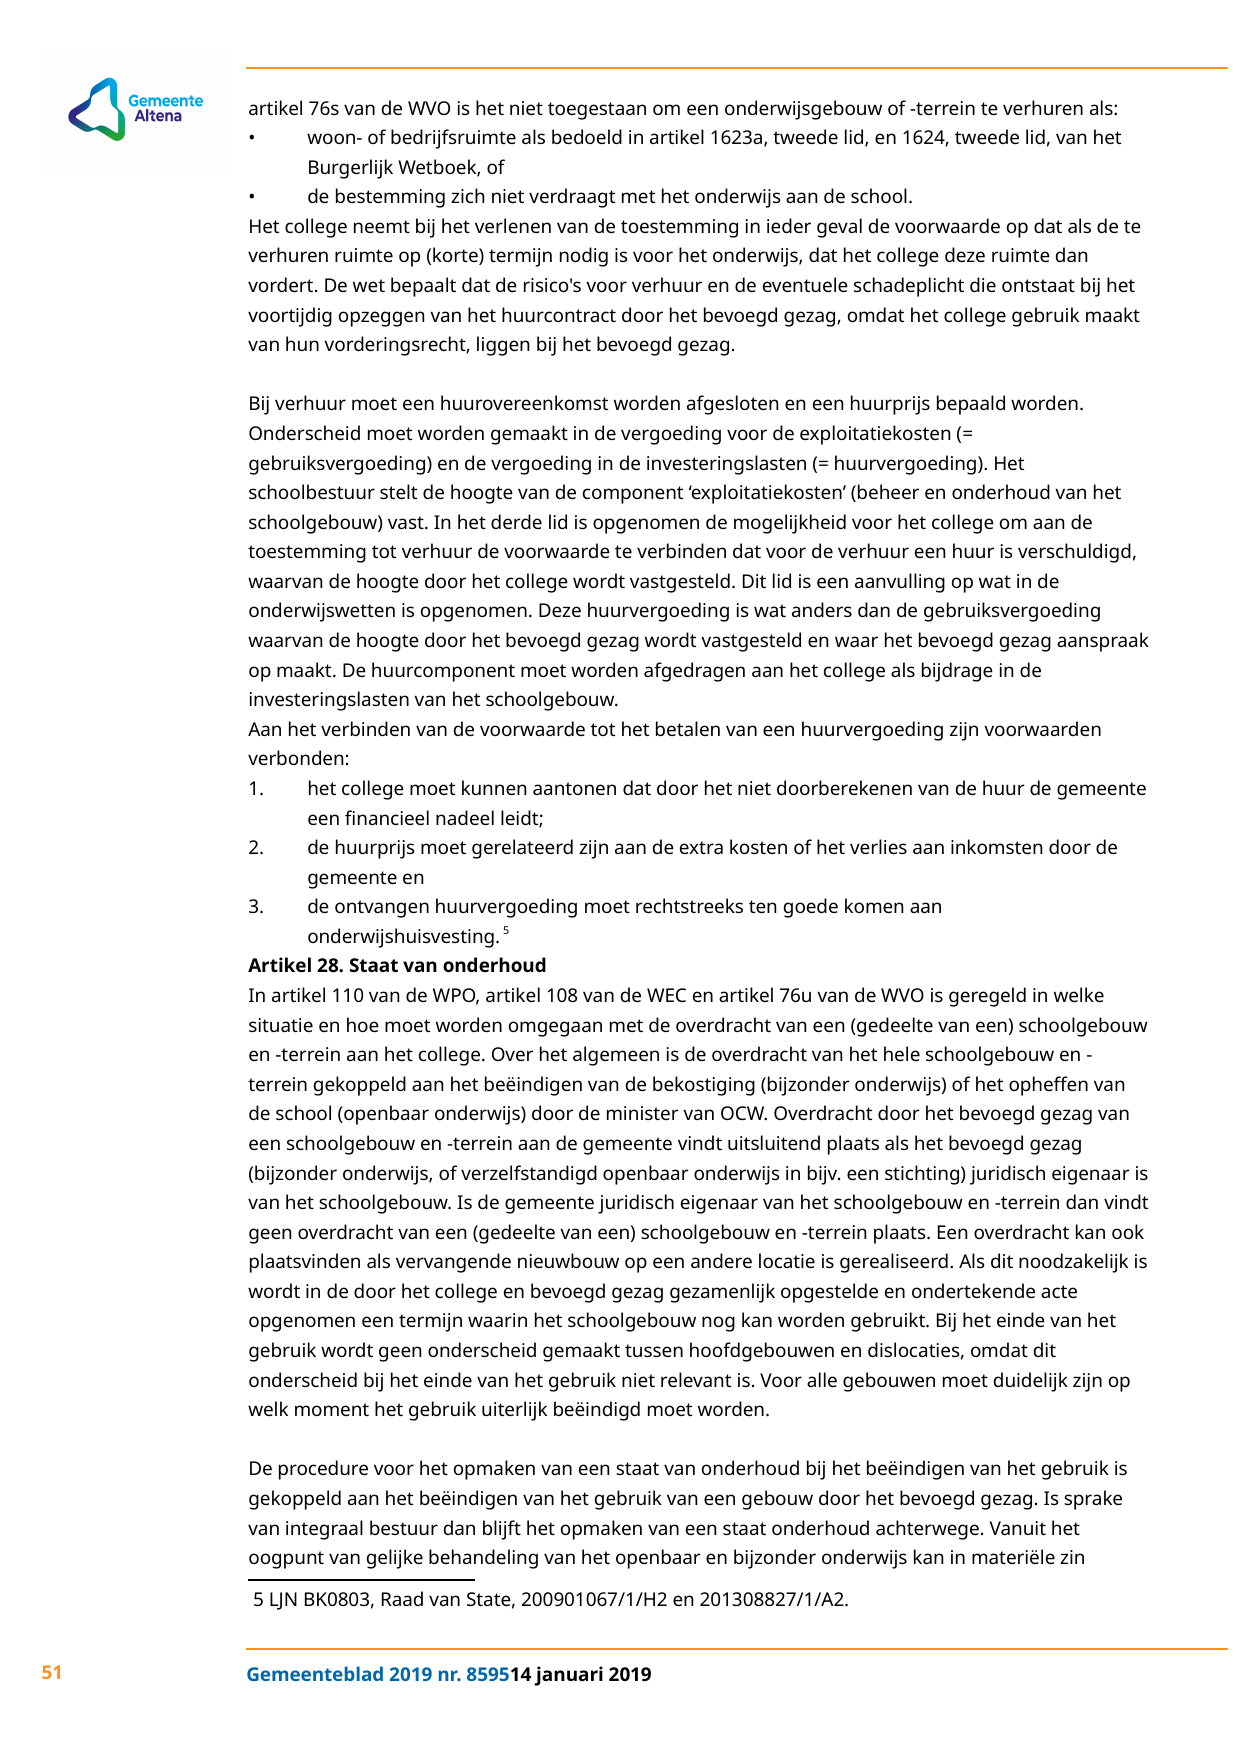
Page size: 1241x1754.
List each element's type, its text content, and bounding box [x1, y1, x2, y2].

text Aan het verbinden van de voorwaarde tot het betalen van een huurvergoeding zijn voorwaarden verbonden: [248, 716, 1152, 771]
text Bij verhuur moet een huurovereenkomst worden afgesloten en een huurprijs bepaald worden. Onderscheid moet worden gemaakt in de vergoeding voor de exploitatiekosten (= gebruiksvergoeding) en de vergoeding in de investeringslasten (= huurvergoeding). Het schoolbestuur stelt de hoogte van de component ‘exploitatiekosten’ (beheer en onderhoud van het schoolgebouw) vast. In het derde lid is opgenomen de mogelijkheid voor het college om aan de toestemming tot verhuur de voorwaarde te verbinden dat voor de verhuur een huur is verschuldigd, waarvan de hoogte door het college wordt vastgesteld. Dit lid is een aanvulling op wat in de onderwijswetten is opgenomen. Deze huurvergoeding is wat anders dan de gebruiksvergoeding waarvan de hoogte door het bevoegd gezag wordt vastgesteld en waar het bevoegd gezag aanspraak op maakt. De huurcomponent moet worden afgedragen aan het college als bijdrage in de investeringslasten van het schoolgebouw. [248, 391, 1152, 712]
text Artikel 28. Staat van onderhoud [248, 953, 1152, 978]
text Het college neemt bij het verlenen van de toestemming in ieder geval de voorwaarde op dat als de te verhuren ruimte op (korte) termijn nodig is voor het onderwijs, dat het college deze ruimte dan vordert. De wet bepaalt dat de risico's voor verhuur en de eventuele schadeplicht die ontstaat bij het voortijdig opzeggen van het huurcontract door het bevoegd gezag, omdat het college gebruik maakt van hun vorderingsrecht, liggen bij het bevoegd gezag. [248, 213, 1152, 357]
list het college moet kunnen aantonen dat door het niet doorberekenen van de huur de gemeente een financieel nadeel leidt; [248, 775, 1152, 831]
list woon- of bedrijfsruimte als bedoeld in artikel 1623a, tweede lid, en 1624, tweede lid, van het Burgerlijk Wetboek, of [248, 124, 1152, 180]
picture [41, 47, 231, 172]
text De procedure voor het opmaken van een staat van onderhoud bij het beëindigen van het gebruik is gekoppeld aan het beëindigen van het gebruik van een gebouw door het bevoegd gezag. Is sprake van integraal bestuur dan blijft het opmaken van een staat onderhoud achterwege. Vanuit het oogpunt van gelijke behandeling van het openbaar en bijzonder onderwijs kan in materiële zin [248, 1456, 1152, 1570]
list de bestemming zich niet verdraagt met het onderwijs aan de school. [248, 183, 1152, 209]
list de huurprijs moet gerelateerd zijn aan de extra kosten of het verlies aan inkomsten door de gemeente en [248, 834, 1152, 890]
text In artikel 110 van de WPO, artikel 108 van de WEC en artikel 76u van de WVO is geregeld in welke situatie en hoe moet worden omgegaan met de overdracht van een (gedeelte van een) schoolgebouw en -terrein aan het college. Over het algemeen is de overdracht van het hele schoolgebouw en -terrein gekoppeld aan het beëindigen van de bekostiging (bijzonder onderwijs) of het opheffen van de school (openbaar onderwijs) door de minister van OCW. Overdracht door het bevoegd gezag van een schoolgebouw en -terrein aan de gemeente vindt uitsluitend plaats als het bevoegd gezag (bijzonder onderwijs, of verzelfstandigd openbaar onderwijs in bijv. een stichting) juridisch eigenaar is van het schoolgebouw. Is de gemeente juridisch eigenaar van het schoolgebouw en -terrein dan vindt geen overdracht van een (gedeelte van een) schoolgebouw en -terrein plaats. Een overdracht kan ook plaatsvinden als vervangende nieuwbouw op een andere locatie is gerealiseerd. Als dit noodzakelijk is wordt in de door het college en bevoegd gezag gezamenlijk opgestelde en ondertekende acte opgenomen een termijn waarin het schoolgebouw nog kan worden gebruikt. Bij het einde van het gebruik wordt geen onderscheid gemaakt tussen hoofdgebouwen en dislocaties, omdat dit onderscheid bij het einde van het gebruik niet relevant is. Voor alle gebouwen moet duidelijk zijn op welk moment het gebruik uiterlijk beëindigd moet worden. [248, 982, 1152, 1422]
list LJN BK0803, Raad van State, 200901067/1/H2 en 201308827/1/A2. [248, 1586, 1152, 1612]
list de ontvangen huurvergoeding moet rechtstreeks ten goede komen aan onderwijshuisvesting. [248, 893, 1152, 949]
text artikel 76s van de WVO is het niet toegestaan om een onderwijsgebouw of -terrein te verhuren als: [248, 95, 1152, 121]
